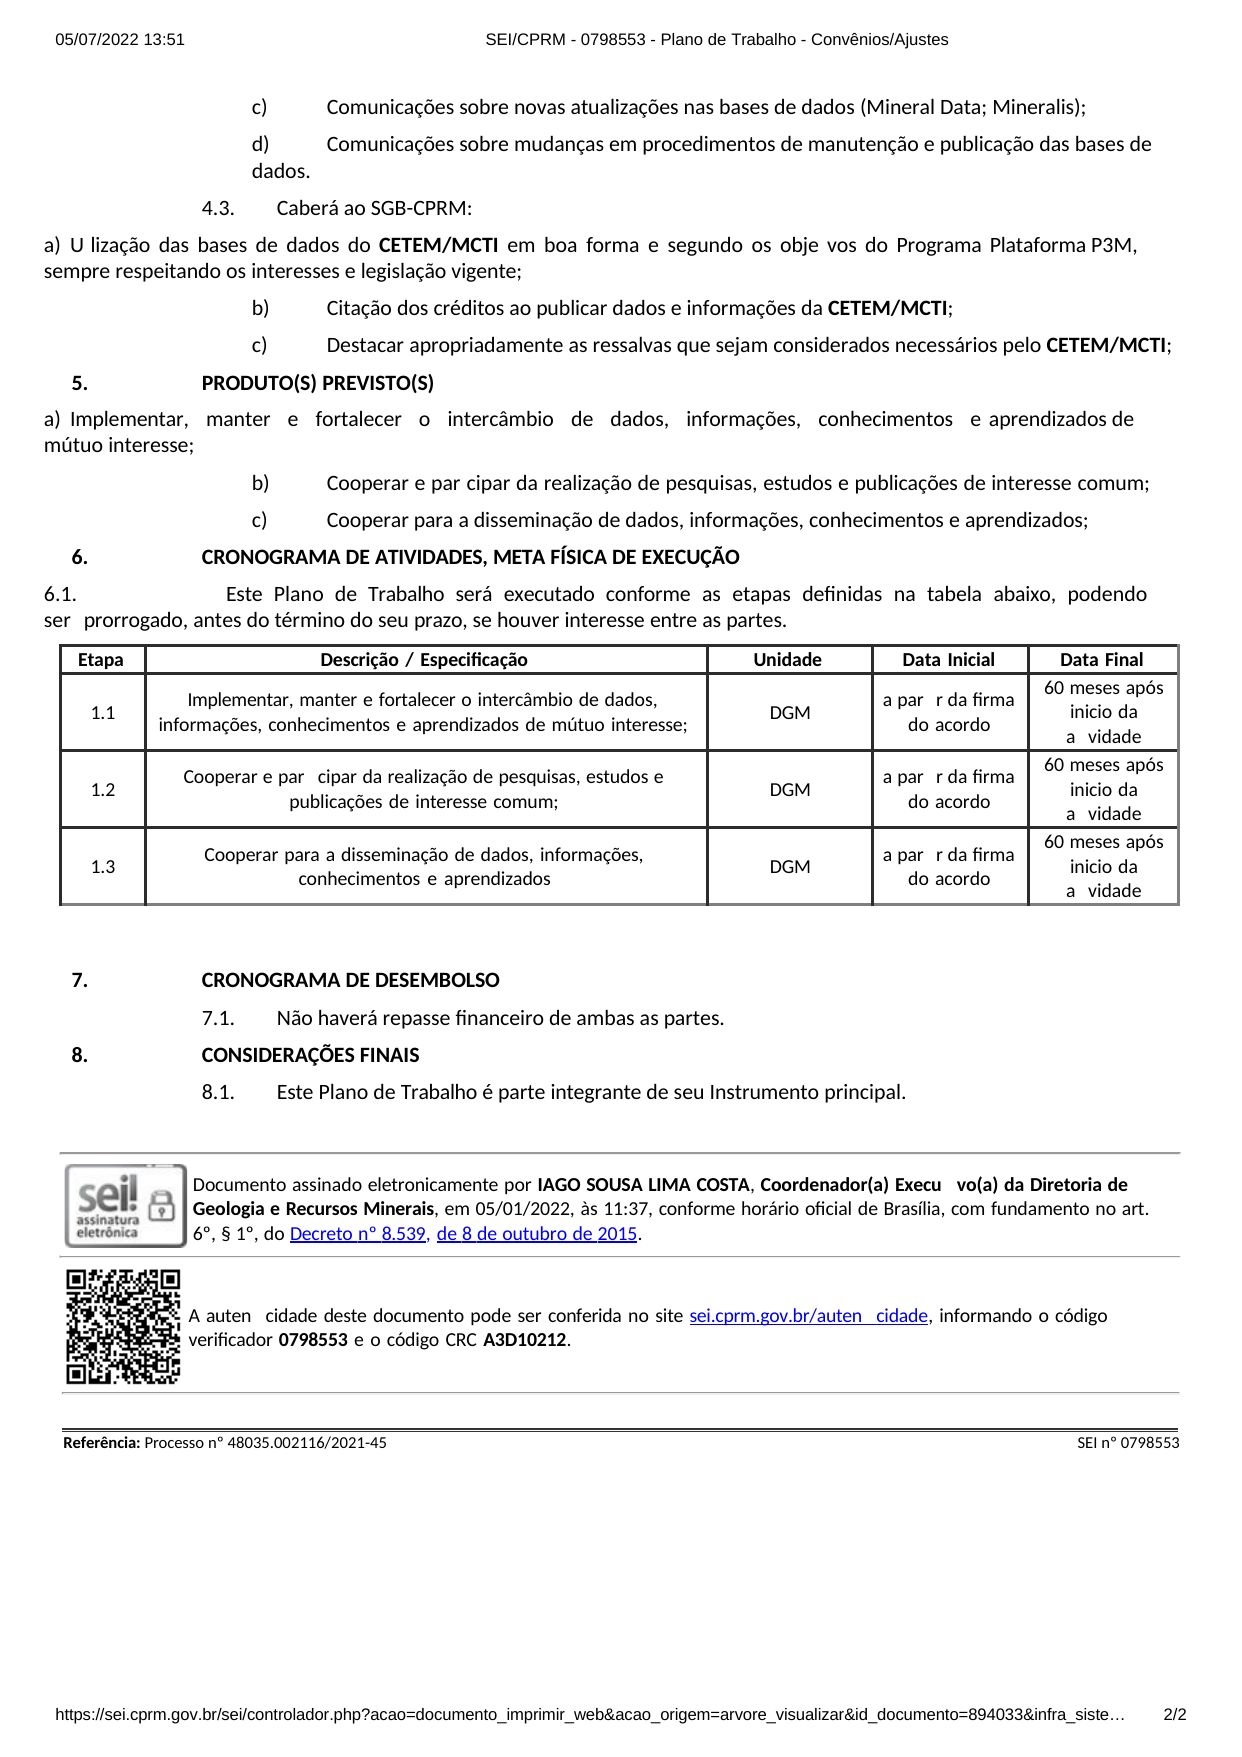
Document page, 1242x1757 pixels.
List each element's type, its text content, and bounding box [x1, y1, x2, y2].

table_header Etapa [62, 647, 144, 672]
list CONSIDERAÇÕES FINAIS [71, 1041, 1198, 1067]
list Não haverá repasse ﬁnanceiro de ambas as partes. [202, 1004, 1198, 1030]
table_cell 1.1 [62, 675, 144, 749]
table_header Data Inicial [874, 647, 1027, 672]
list Cooperar para a disseminação de dados, informações, conhecimentos e aprendizados; [252, 506, 1198, 533]
text Referência: Processo nº 48035.002116/2021-45 SEI nº 0798553 [63, 1432, 1198, 1453]
table_cell DGM [709, 675, 871, 749]
table_cell 1.3 [62, 829, 144, 903]
list CRONOGRAMA DE DESEMBOLSO [71, 967, 1198, 993]
list Comunicações sobre mudanças em procedimentos de manutenção e publicação das bases de dados. [252, 130, 1198, 184]
table_cell a par r da ﬁrma do acordo [874, 829, 1027, 903]
table_cell DGM [709, 829, 871, 903]
list Implementar, manter e fortalecer o intercâmbio de dados, informações, conhecimentos e aprendizados de mútuo interesse; [44, 406, 1169, 458]
table_cell DGM [709, 752, 871, 826]
list Comunicações sobre novas atualizações nas bases de dados (Mineral Data; Mineralis); [252, 93, 1198, 120]
list Cooperar e par cipar da realização de pesquisas, estudos e publicações de interesse comum; [252, 469, 1198, 496]
table_cell 60 meses após inicio da a vidade [1030, 829, 1177, 903]
list Caberá ao SGB-CPRM: [202, 194, 1198, 221]
list CRONOGRAMA DE ATIVIDADES, META FÍSICA DE EXECUÇÃO [71, 543, 1198, 570]
table_cell Cooperar e par cipar da realização de pesquisas, estudos e publicações de interesse comum; [147, 752, 706, 826]
table_cell a par r da ﬁrma do acordo [874, 752, 1027, 826]
list Destacar apropriadamente as ressalvas que sejam considerados necessários pelo CETEM/MCTI; [252, 332, 1198, 358]
table_cell Implementar, manter e fortalecer o intercâmbio de dados, informações, conhecimentos e aprendizados de mútuo interesse; [147, 675, 706, 749]
text Documento assinado eletronicamente por IAGO SOUSA LIMA COSTA, Coordenador(a) Execu vo(a) da Diretoria de Geologia e Recursos Minerais, em 05/01/2022, às 11:37, conforme horário oﬁcial de Brasília, com fundamento no art. 6º, § 1º, do Decreto nº 8.539, de 8 de outubro de 2015. [193, 1172, 1169, 1245]
table_cell a par r da ﬁrma do acordo [874, 675, 1027, 749]
list Citação dos créditos ao publicar dados e informações da CETEM/MCTI; [252, 294, 1198, 321]
table_cell Cooperar para a disseminação de dados, informações, conhecimentos e aprendizados [147, 829, 706, 903]
table_cell 60 meses após inicio da a vidade [1030, 675, 1177, 749]
list Este Plano de Trabalho é parte integrante de seu Instrumento principal. [202, 1078, 1198, 1104]
table_header Unidade [709, 647, 871, 672]
list U lização das bases de dados do CETEM/MCTI em boa forma e segundo os obje vos do Programa Plataforma P3M, sempre respeitando os interesses e legislação vigente; [44, 231, 1169, 283]
table_header Descrição / Especiﬁcação [147, 647, 706, 672]
list PRODUTO(S) PREVISTO(S) [71, 369, 1198, 395]
table_cell 1.2 [62, 752, 144, 826]
list Este Plano de Trabalho será executado conforme as etapas deﬁnidas na tabela abaixo, podendo ser prorrogado, antes do término do seu prazo, se houver interesse entre as partes. [44, 580, 1170, 633]
table_header Data Final [1030, 647, 1177, 672]
table_cell 60 meses após inicio da a vidade [1030, 752, 1177, 826]
